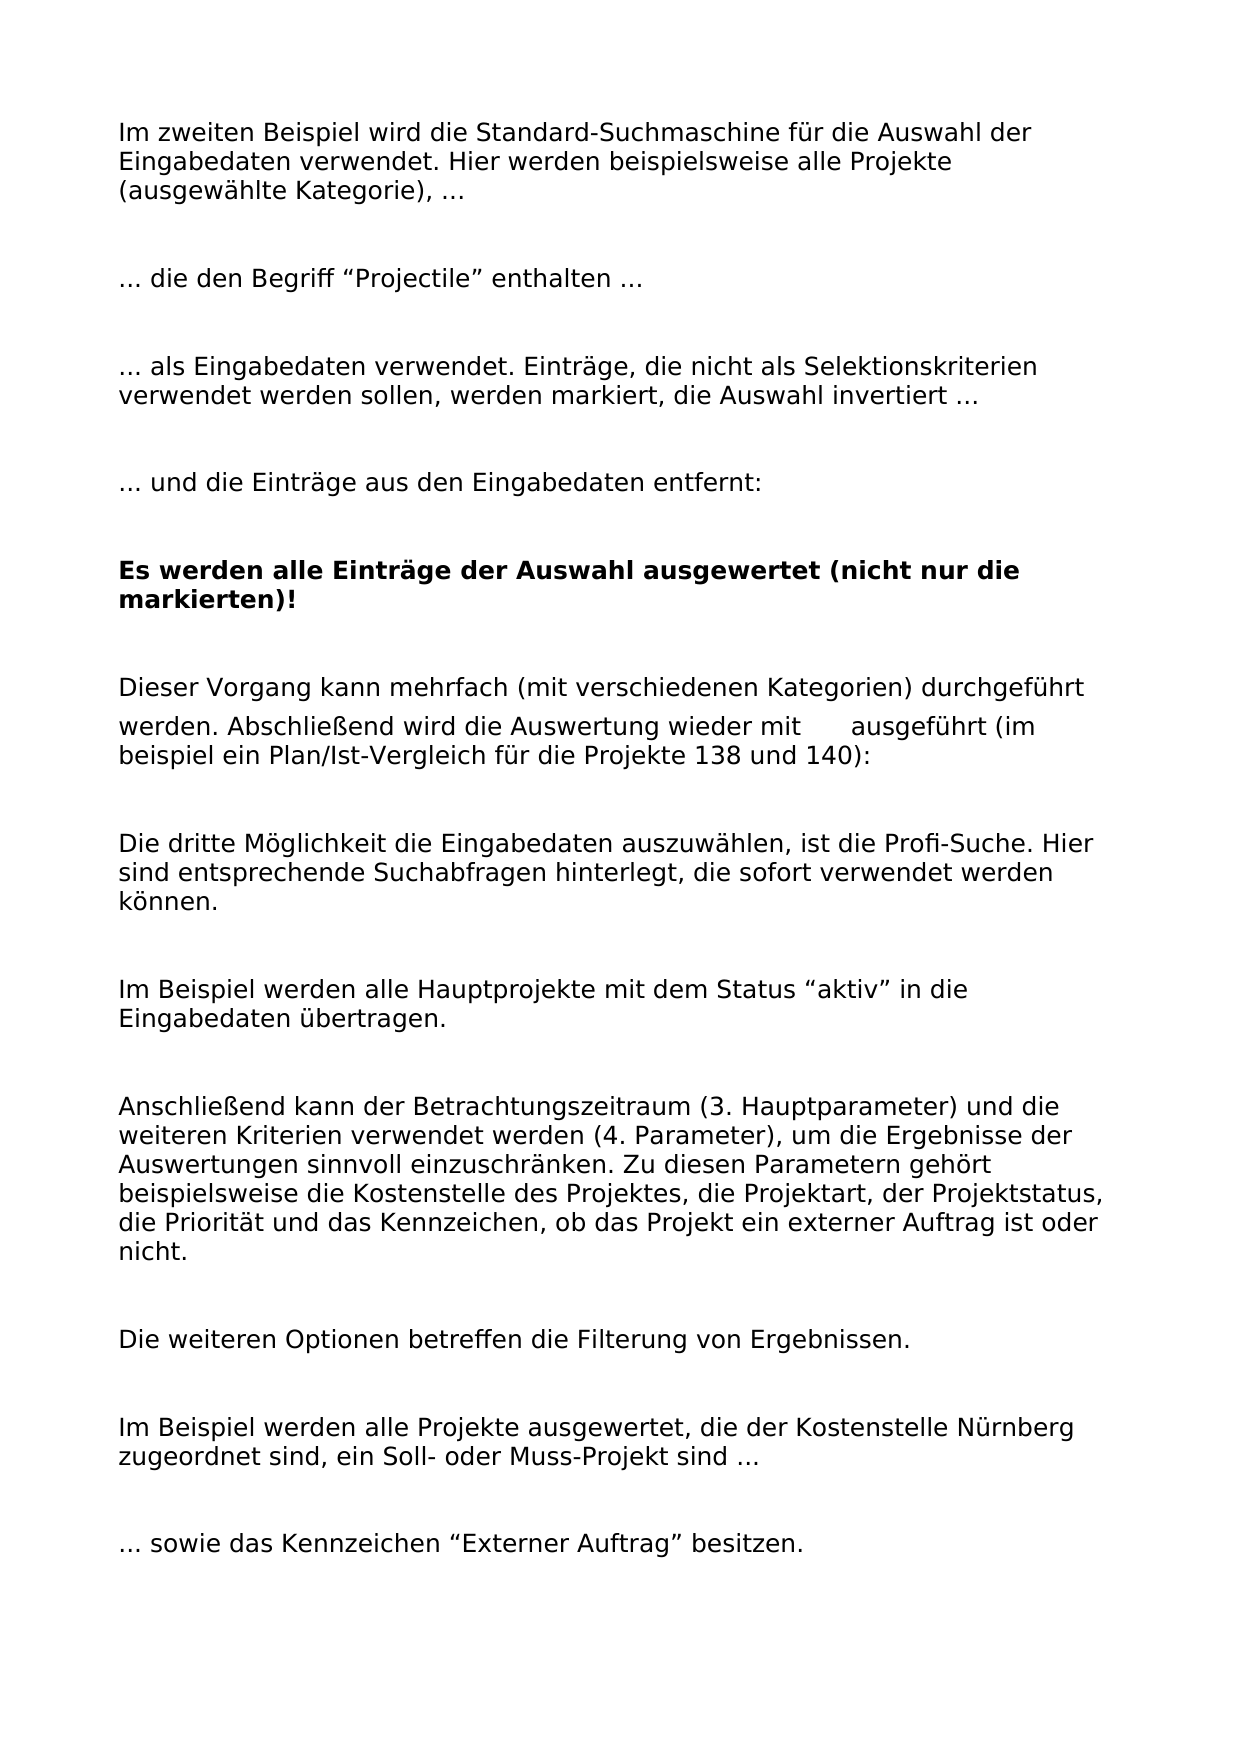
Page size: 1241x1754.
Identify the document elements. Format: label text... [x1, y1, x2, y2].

text Im zweiten Beispiel wird die Standard-Suchmaschine für die Auswahl der Eingabedaten verwendet. Hier werden beispielsweise alle Projekte (ausgewählte Kategorie), ... [118, 118, 1122, 206]
text Im Beispiel werden alle Hauptprojekte mit dem Status “aktiv” in die Eingabedaten übertragen. [118, 975, 1122, 1033]
text ... die den Begriff “Projectile” enthalten ... [118, 264, 1122, 293]
text Die weiteren Optionen betreffen die Filterung von Ergebnissen. [118, 1325, 1122, 1354]
text Im Beispiel werden alle Projekte ausgewertet, die der Kostenstelle Nürnberg zugeordnet sind, ein Soll- oder Muss-Projekt sind ... [118, 1413, 1122, 1471]
text ... sowie das Kennzeichen “Externer Auftrag” besitzen. [118, 1529, 1122, 1559]
text Die dritte Möglichkeit die Eingabedaten auszuwählen, ist die Profi-Suche. Hier sind entsprechende Suchabfragen hinterlegt, die sofort verwendet werden können. [118, 829, 1122, 916]
text Anschließend kann der Betrachtungszeitraum (3. Hauptparameter) und die weiteren Kriterien verwendet werden (4. Parameter), um die Ergebnisse der Auswertungen sinnvoll einzuschränken. Zu diesen Parametern gehört beispielsweise die Kostenstelle des Projektes, die Projektart, der Projektstatus, die Priorität und das Kennzeichen, ob das Projekt ein externer Auftrag ist oder nicht. [118, 1092, 1122, 1267]
text Dieser Vorgang kann mehrfach (mit verschiedenen Kategorien) durchgeführt werden. Abschließend wird die Auswertung wieder mit ausgeführt (im beispiel ein Plan/Ist-Vergleich für die Projekte 138 und 140): [118, 673, 1122, 771]
text Es werden alle Einträge der Auswahl ausgewertet (nicht nur die markierten)! [118, 556, 1122, 614]
text ... und die Einträge aus den Eingabedaten entfernt: [118, 468, 1122, 498]
text ... als Eingabedaten verwendet. Einträge, die nicht als Selektionskriterien verwendet werden sollen, werden markiert, die Auswahl invertiert ... [118, 352, 1122, 410]
